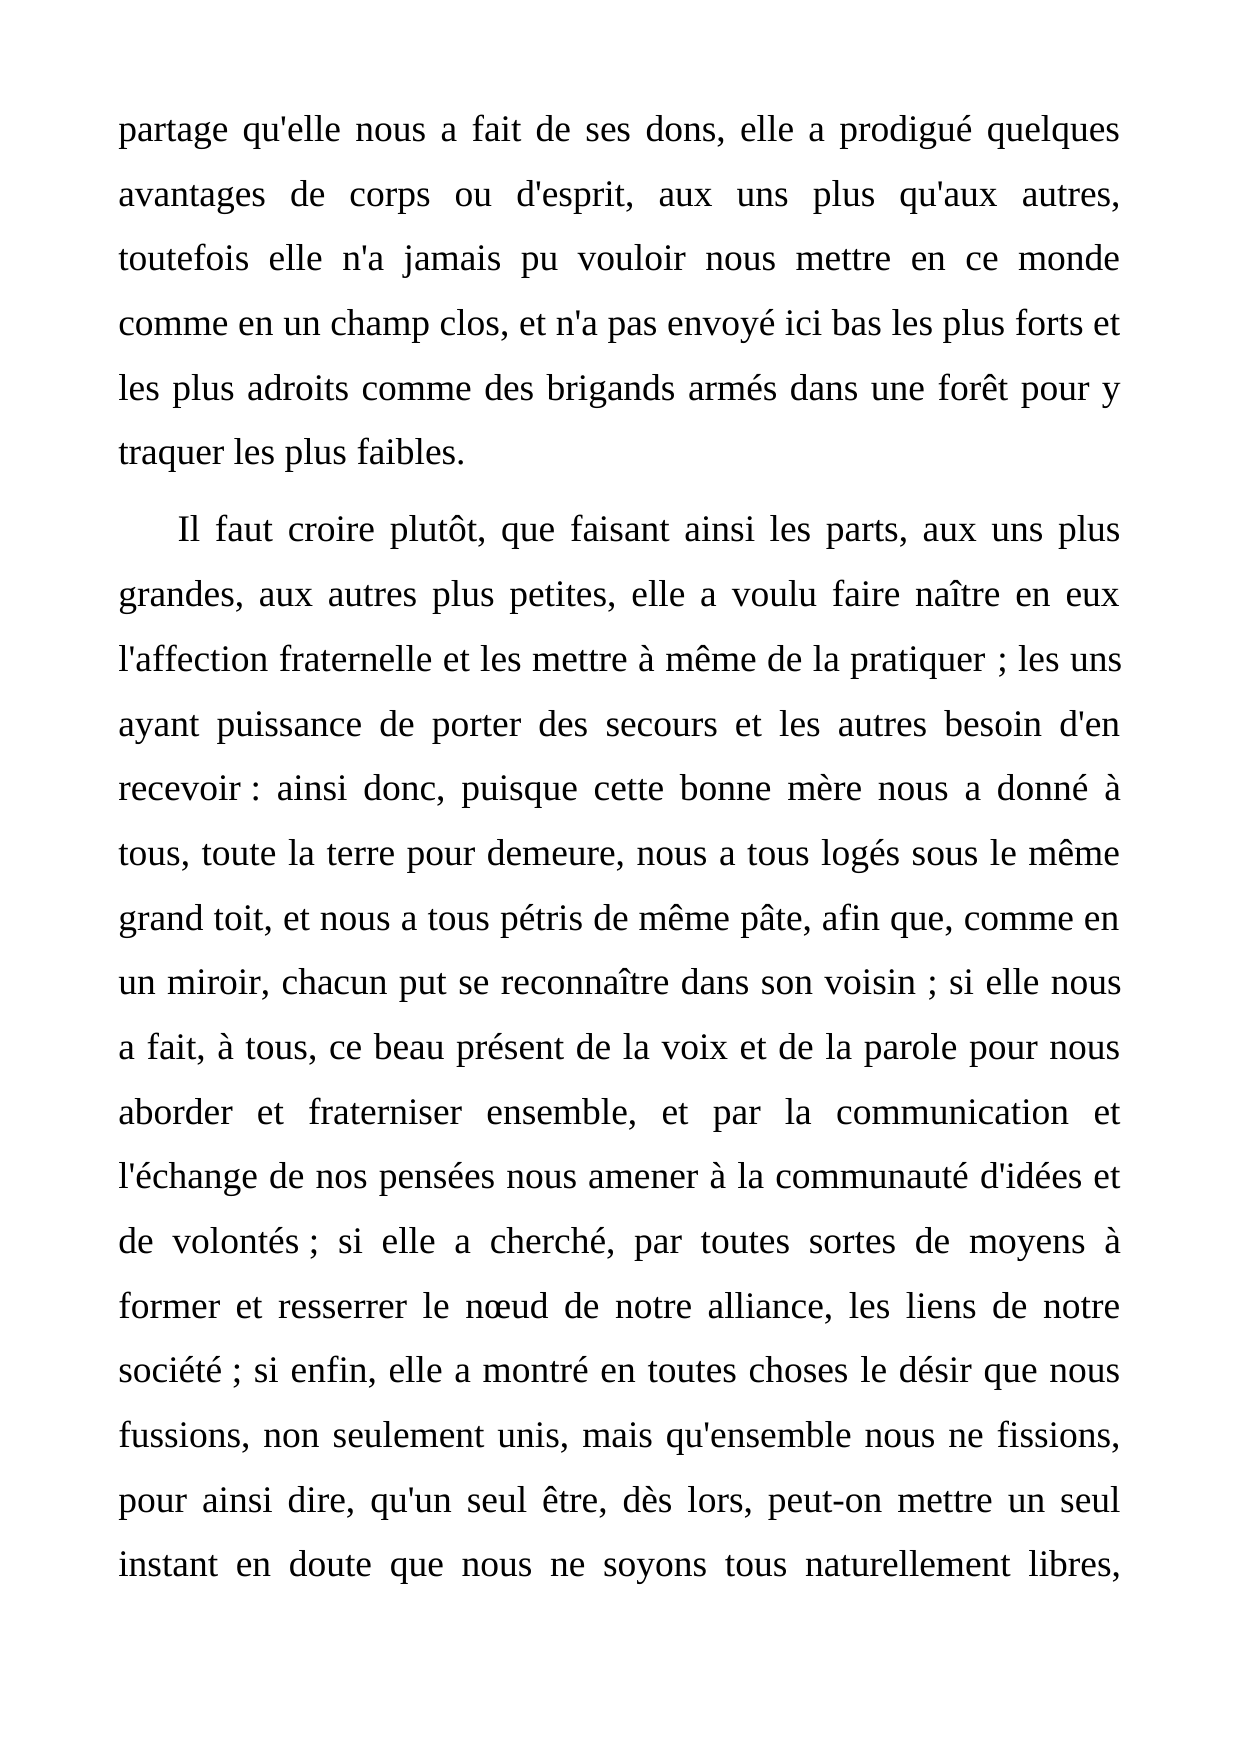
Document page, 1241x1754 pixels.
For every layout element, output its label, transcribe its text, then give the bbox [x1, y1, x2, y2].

text Il faut croire plutôt, que faisant ainsi les parts, aux uns plus grandes, aux autres plus petites, elle a voulu faire naître en eux l'affection fraternelle et les mettre à même de la pratiquer ; les uns ayant puissance de porter des secours et les autres besoin d'en recevoir : ainsi donc, puisque cette bonne mère nous a donné à tous, toute la terre pour demeure, nous a tous logés sous le même grand toit, et nous a tous pétris de même pâte, afin que, comme en un miroir, chacun put se reconnaître dans son voisin ; si elle nous a fait, à tous, ce beau présent de la voix et de la parole pour nous aborder et fraterniser ensemble, et par la communication et l'échange de nos pensées nous amener à la communauté d'idées et de volontés ; si elle a cherché, par toutes sortes de moyens à former et resserrer le nœud de notre alliance, les liens de notre société ; si enfin, elle a montré en toutes choses le désir que nous fussions, non seulement unis, mais qu'ensemble nous ne fissions, pour ainsi dire, qu'un seul être, dès lors, peut-on mettre un seul instant en doute que nous ne soyons tous naturellement libres, [118, 507, 1122, 1585]
text partage qu'elle nous a fait de ses dons, elle a prodigué quelques avantages de corps ou d'esprit, aux uns plus qu'aux autres, toutefois elle n'a jamais pu vouloir nous mettre en ce monde comme en un champ clos, et n'a pas envoyé ici bas les plus forts et les plus adroits comme des brigands armés dans une forêt pour y traquer les plus faibles. [118, 106, 1122, 473]
